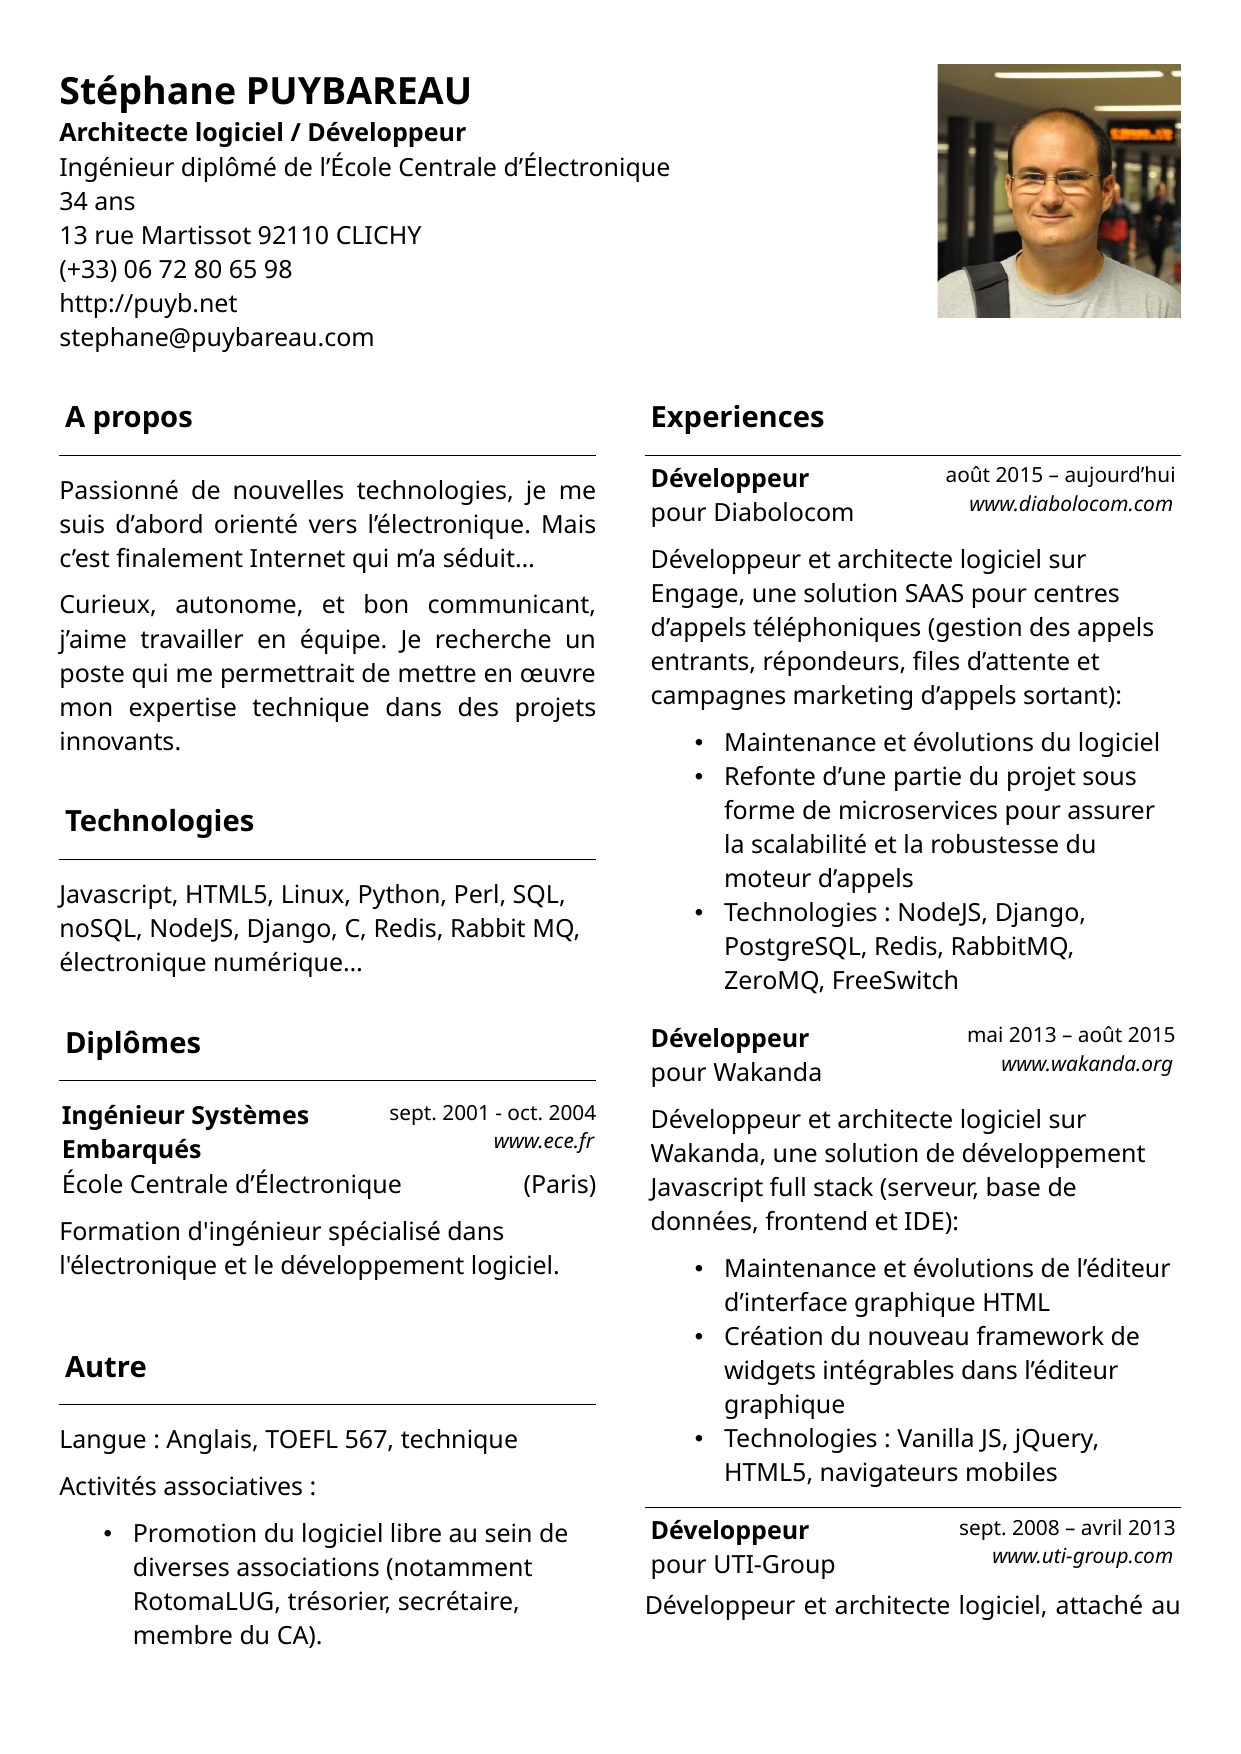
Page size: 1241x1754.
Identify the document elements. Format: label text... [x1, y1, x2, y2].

table_header Passionné de nouvelles technologies, je me suis d’abord orienté vers l’électronique. Mais c’est finalement Internet qui m’a séduit… Curieux, autonome, et bon communicant, j’aime travailler en équipe. Je recherche un poste qui me permettrait de mettre en œuvre mon expertise technique dans des projets innovants. Javascript, HTML5, Linux, Python, Perl, SQL, noSQL, NodeJS, Django, C, Redis, Rabbit MQ, électronique numérique… Formation d'ingénieur spécialisé dans l'électronique et le développement logiciel. Langue : Anglais, TOEFL 567, technique Activités associatives : Promotion du logiciel libre au sein de diverses associations (notamment RotomaLUG, trésorier, secrétaire, membre du CA). Président de la section roller du Paris Université Club Création et organisation des 6h roller de Paris réunissant plus de 800 personnes Pratique du roller de vitesse en compétition [59, 1081, 596, 1316]
table_header Ingénieur Systèmes Embarqués [62, 1098, 388, 1167]
text Architecte logiciel / Développeur [59, 115, 937, 149]
table_cell Développeur et architecte logiciel sur Engage, une solution SAAS pour centres d’appels téléphoniques (gestion des appels entrants, répondeurs, files d’attente et campagnes marketing d’appels sortant): Maintenance et évolutions du logiciel Refonte d’une partie du projet sous forme de microservices pour assurer la scalabilité et la robustesse du moteur d’appels Technologies : NodeJS, Django, PostgreSQL, Redis, RabbitMQ, ZeroMQ, FreeSwitch [645, 536, 1181, 1015]
table_header Technologies [59, 770, 596, 859]
table_header sept. 2001 - oct. 2004 www.ece.fr [388, 1098, 596, 1167]
table_header [596, 366, 644, 1652]
table_cell (Paris) [457, 1167, 596, 1213]
table_cell sept. 2008 – avril 2013 www.uti-group.com [920, 1508, 1181, 1588]
table_header Développeur et architecte logiciel, attaché au [645, 1508, 1181, 1652]
text Stéphane PUYBAREAU [59, 64, 937, 115]
text Ingénieur diplômé de l’École Centrale d’Électronique [59, 149, 937, 183]
table_header Experiences [645, 366, 1181, 455]
table_header Diplômes [59, 991, 596, 1080]
picture [937, 64, 1181, 318]
table_header Autre [59, 1316, 596, 1404]
table_cell École Centrale d’Électronique [62, 1167, 457, 1213]
table_cell Développeur pour Wakanda [645, 1015, 919, 1096]
table_header Passionné de nouvelles technologies, je me suis d’abord orienté vers l’électronique. Mais c’est finalement Internet qui m’a séduit… Curieux, autonome, et bon communicant, j’aime travailler en équipe. Je recherche un poste qui me permettrait de mettre en œuvre mon expertise technique dans des projets innovants. Javascript, HTML5, Linux, Python, Perl, SQL, noSQL, NodeJS, Django, C, Redis, Rabbit MQ, électronique numérique… Formation d'ingénieur spécialisé dans l'électronique et le développement logiciel. Langue : Anglais, TOEFL 567, technique Activités associatives : Promotion du logiciel libre au sein de diverses associations (notamment RotomaLUG, trésorier, secrétaire, membre du CA). Président de la section roller du Paris Université Club Création et organisation des 6h roller de Paris réunissant plus de 800 personnes Pratique du roller de vitesse en compétition [59, 1405, 596, 1652]
table_cell Développeur pour UTI-Group [645, 1508, 919, 1588]
table_cell Développeur et architecte logiciel sur Wakanda, une solution de développement Javascript full stack (serveur, base de données, frontend et IDE): Maintenance et évolutions de l’éditeur d’interface graphique HTML Création du nouveau framework de widgets intégrables dans l’éditeur graphique Technologies : Vanilla JS, jQuery, HTML5, navigateurs mobiles [645, 1096, 1181, 1507]
table_cell mai 2013 – août 2015 www.wakanda.org [920, 1015, 1181, 1096]
table_header Passionné de nouvelles technologies, je me suis d’abord orienté vers l’électronique. Mais c’est finalement Internet qui m’a séduit… Curieux, autonome, et bon communicant, j’aime travailler en équipe. Je recherche un poste qui me permettrait de mettre en œuvre mon expertise technique dans des projets innovants. Javascript, HTML5, Linux, Python, Perl, SQL, noSQL, NodeJS, Django, C, Redis, Rabbit MQ, électronique numérique… Formation d'ingénieur spécialisé dans l'électronique et le développement logiciel. Langue : Anglais, TOEFL 567, technique Activités associatives : Promotion du logiciel libre au sein de diverses associations (notamment RotomaLUG, trésorier, secrétaire, membre du CA). Président de la section roller du Paris Université Club Création et organisation des 6h roller de Paris réunissant plus de 800 personnes Pratique du roller de vitesse en compétition [59, 860, 596, 991]
table_header Développeur pour Diabolocom [645, 456, 919, 536]
text 34 ans 13 rue Martissot 92110 CLICHY (+33) 06 72 80 65 98 http://puyb.net stephane@puybareau.com [59, 183, 1181, 353]
table_header A propos [59, 366, 596, 455]
table_header Passionné de nouvelles technologies, je me suis d’abord orienté vers l’électronique. Mais c’est finalement Internet qui m’a séduit… Curieux, autonome, et bon communicant, j’aime travailler en équipe. Je recherche un poste qui me permettrait de mettre en œuvre mon expertise technique dans des projets innovants. Javascript, HTML5, Linux, Python, Perl, SQL, noSQL, NodeJS, Django, C, Redis, Rabbit MQ, électronique numérique… Formation d'ingénieur spécialisé dans l'électronique et le développement logiciel. Langue : Anglais, TOEFL 567, technique Activités associatives : Promotion du logiciel libre au sein de diverses associations (notamment RotomaLUG, trésorier, secrétaire, membre du CA). Président de la section roller du Paris Université Club Création et organisation des 6h roller de Paris réunissant plus de 800 personnes Pratique du roller de vitesse en compétition [59, 456, 596, 770]
table_header août 2015 – aujourd’hui www.diabolocom.com [920, 456, 1181, 536]
